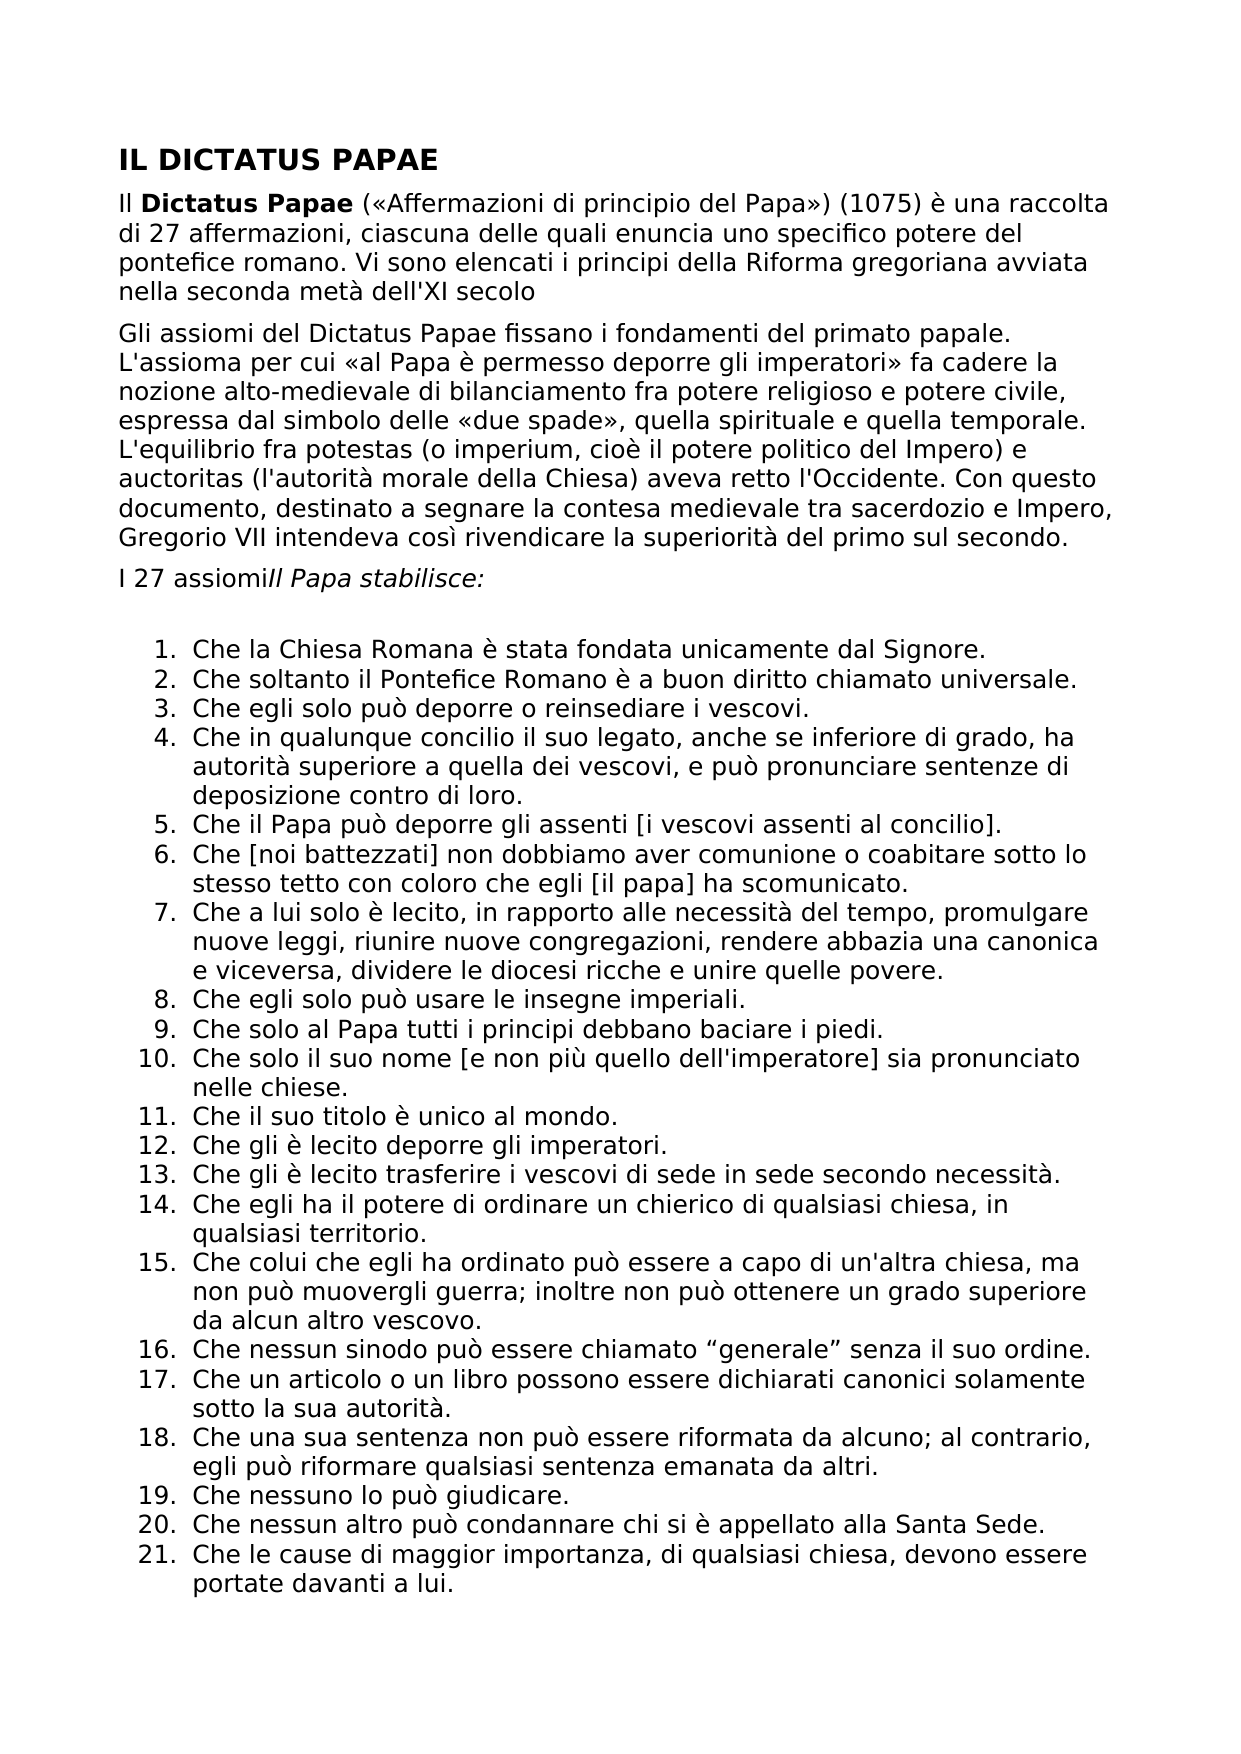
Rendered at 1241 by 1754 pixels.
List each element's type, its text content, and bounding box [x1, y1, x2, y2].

list Che in qualunque concilio il suo legato, anche se inferiore di grado, ha autorità superiore a quella dei vescovi, e può pronunciare sentenze di deposizione contro di loro. [177, 723, 1122, 811]
list Che gli è lecito deporre gli imperatori. [177, 1132, 1122, 1161]
list Che colui che egli ha ordinato può essere a capo di un'altra chiesa, ma non può muovergli guerra; inoltre non può ottenere un grado superiore da alcun altro vescovo. [177, 1248, 1122, 1336]
list Che solo al Papa tutti i principi debbano baciare i piedi. [177, 1015, 1122, 1044]
list Che egli ha il potere di ordinare un chierico di qualsiasi chiesa, in qualsiasi territorio. [177, 1190, 1122, 1248]
text I 27 assiomiIl Papa stabilisce: [118, 564, 1122, 594]
text Gli assiomi del Dictatus Papae fissano i fondamenti del primato papale. L'assioma per cui «al Papa è permesso deporre gli imperatori» fa cadere la nozione alto-medievale di bilanciamento fra potere religioso e potere civile, espressa dal simbolo delle «due spade», quella spirituale e quella temporale. L'equilibrio fra potestas (o imperium, cioè il potere politico del Impero) e auctoritas (l'autorità morale della Chiesa) aveva retto l'Occidente. Con questo documento, destinato a segnare la contesa medievale tra sacerdozio e Impero, Gregorio VII intendeva così rivendicare la superiorità del primo sul secondo. [118, 319, 1122, 552]
list Che il Papa può deporre gli assenti [i vescovi assenti al concilio]. [177, 811, 1122, 840]
list Che nessuno lo può giudicare. [177, 1482, 1122, 1511]
list Che le cause di maggior importanza, di qualsiasi chiesa, devono essere portate davanti a lui. [177, 1540, 1122, 1598]
list Che una sua sentenza non può essere riformata da alcuno; al contrario, egli può riformare qualsiasi sentenza emanata da altri. [177, 1423, 1122, 1482]
list Che egli solo può usare le insegne imperiali. [177, 986, 1122, 1015]
list Che soltanto il Pontefice Romano è a buon diritto chiamato universale. [177, 665, 1122, 694]
list Che solo il suo nome [e non più quello dell'imperatore] sia pronunciato nelle chiese. [177, 1044, 1122, 1102]
list Che egli solo può deporre o reinsediare i vescovi. [177, 694, 1122, 723]
list Che [noi battezzati] non dobbiamo aver comunione o coabitare sotto lo stesso tetto con coloro che egli [il papa] ha scomunicato. [177, 840, 1122, 898]
list Che il suo titolo è unico al mondo. [177, 1102, 1122, 1132]
subtitle IL DICTATUS PAPAE [118, 143, 1122, 177]
list Che un articolo o un libro possono essere dichiarati canonici solamente sotto la sua autorità. [177, 1365, 1122, 1423]
list Che gli è lecito trasferire i vescovi di sede in sede secondo necessità. [177, 1161, 1122, 1190]
list Che a lui solo è lecito, in rapporto alle necessità del tempo, promulgare nuove leggi, riunire nuove congregazioni, rendere abbazia una canonica e viceversa, dividere le diocesi ricche e unire quelle povere. [177, 898, 1122, 986]
list Che la Chiesa Romana è stata fondata unicamente dal Signore. [177, 636, 1122, 665]
text Il Dictatus Papae («Affermazioni di principio del Papa») (1075) è una raccolta di 27 affermazioni, ciascuna delle quali enuncia uno specifico potere del pontefice romano. Vi sono elencati i principi della Riforma gregoriana avviata nella seconda metà dell'XI secolo [118, 189, 1122, 306]
list Che nessun sinodo può essere chiamato “generale” senza il suo ordine. [177, 1336, 1122, 1365]
list Che nessun altro può condannare chi si è appellato alla Santa Sede. [177, 1511, 1122, 1540]
